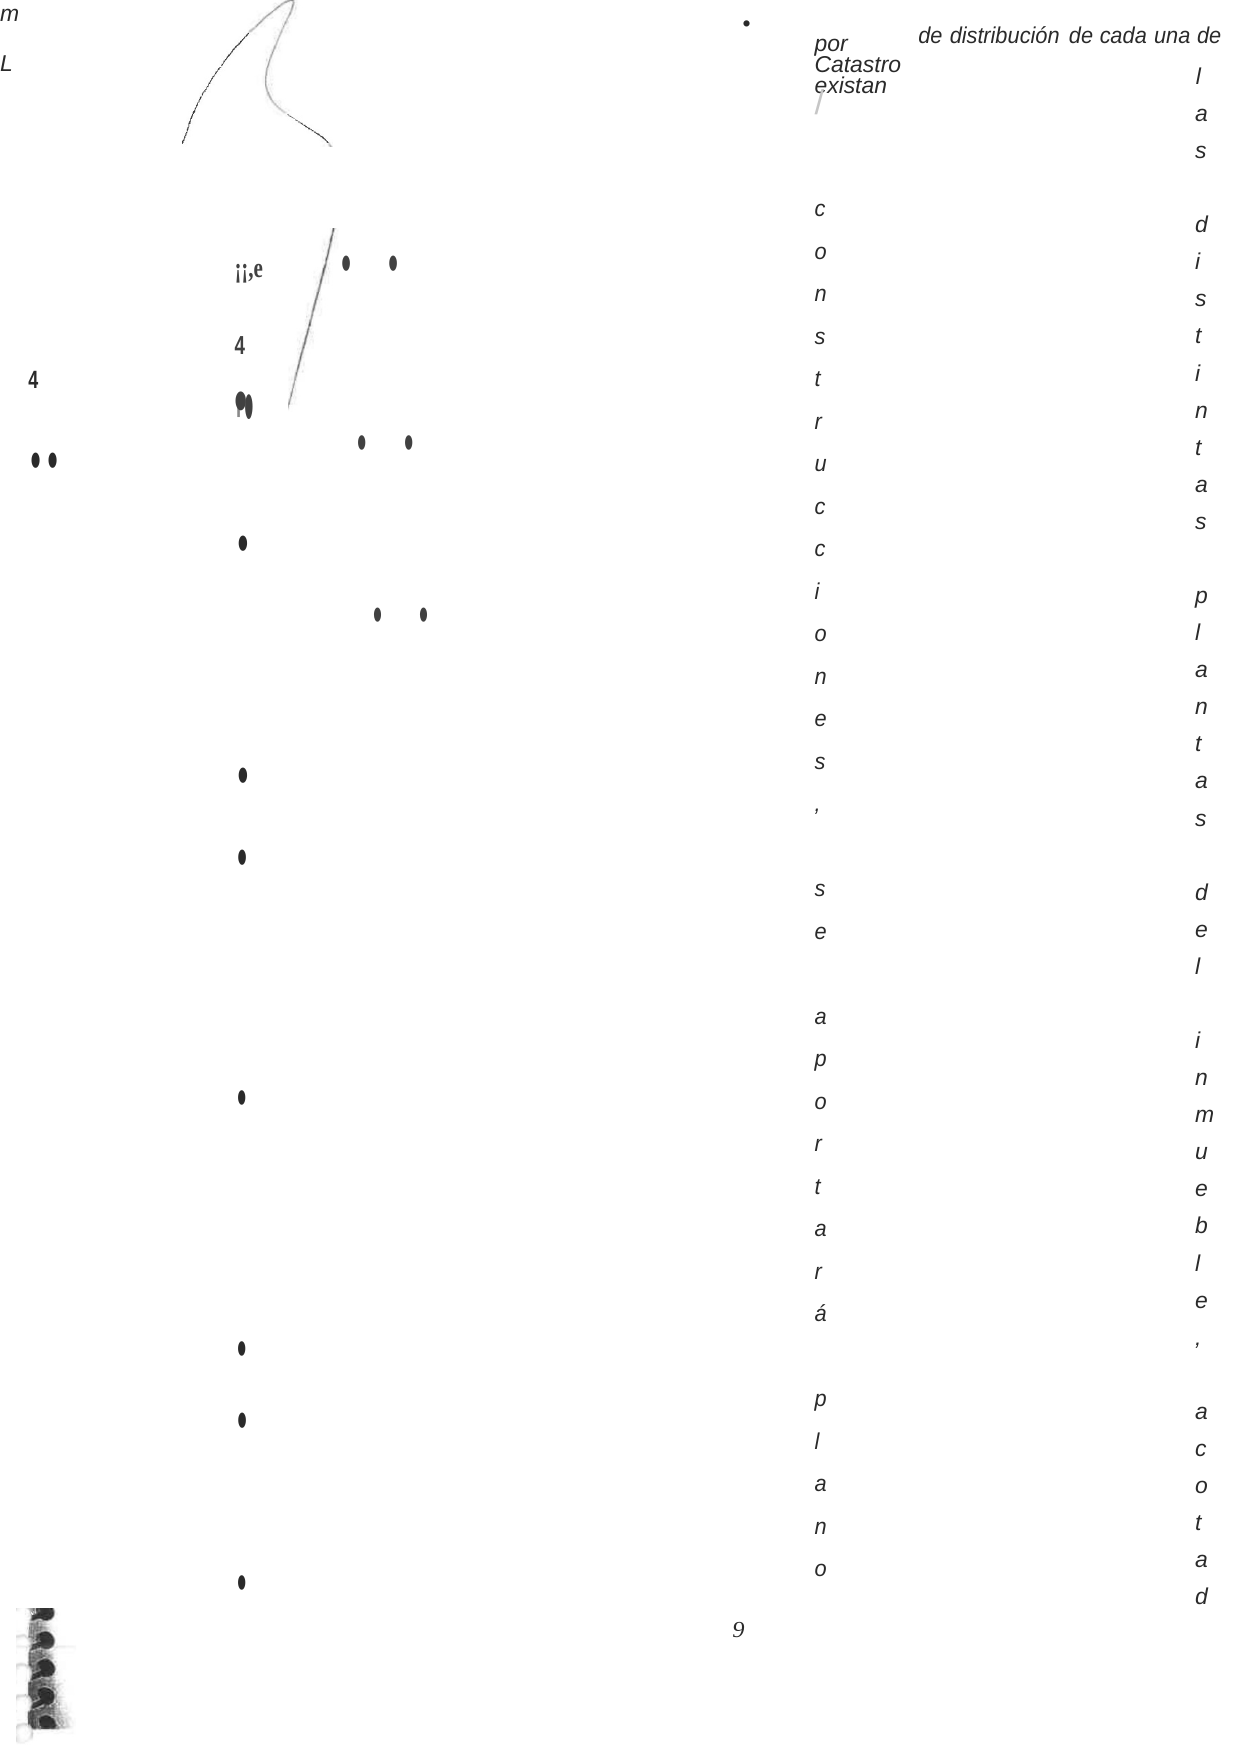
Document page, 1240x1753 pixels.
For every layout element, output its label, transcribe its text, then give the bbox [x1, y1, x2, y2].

text .•. [234, 457, 260, 804]
text / construcciones, se aportará plano de distribución de cada una de [894, 10, 1239, 52]
text ..... [234, 804, 260, 1615]
text 4 [234, 335, 262, 359]
text 4 [28, 385, 38, 394]
text 4 [28, 366, 38, 382]
text ¡¡,e [234, 251, 269, 284]
text ...... [338, 26, 686, 330]
text .... [27, 329, 62, 501]
text ·• [234, 359, 257, 457]
text por la Dirección General del Catastro (FXCC). Cuando existan [814, 35, 851, 98]
